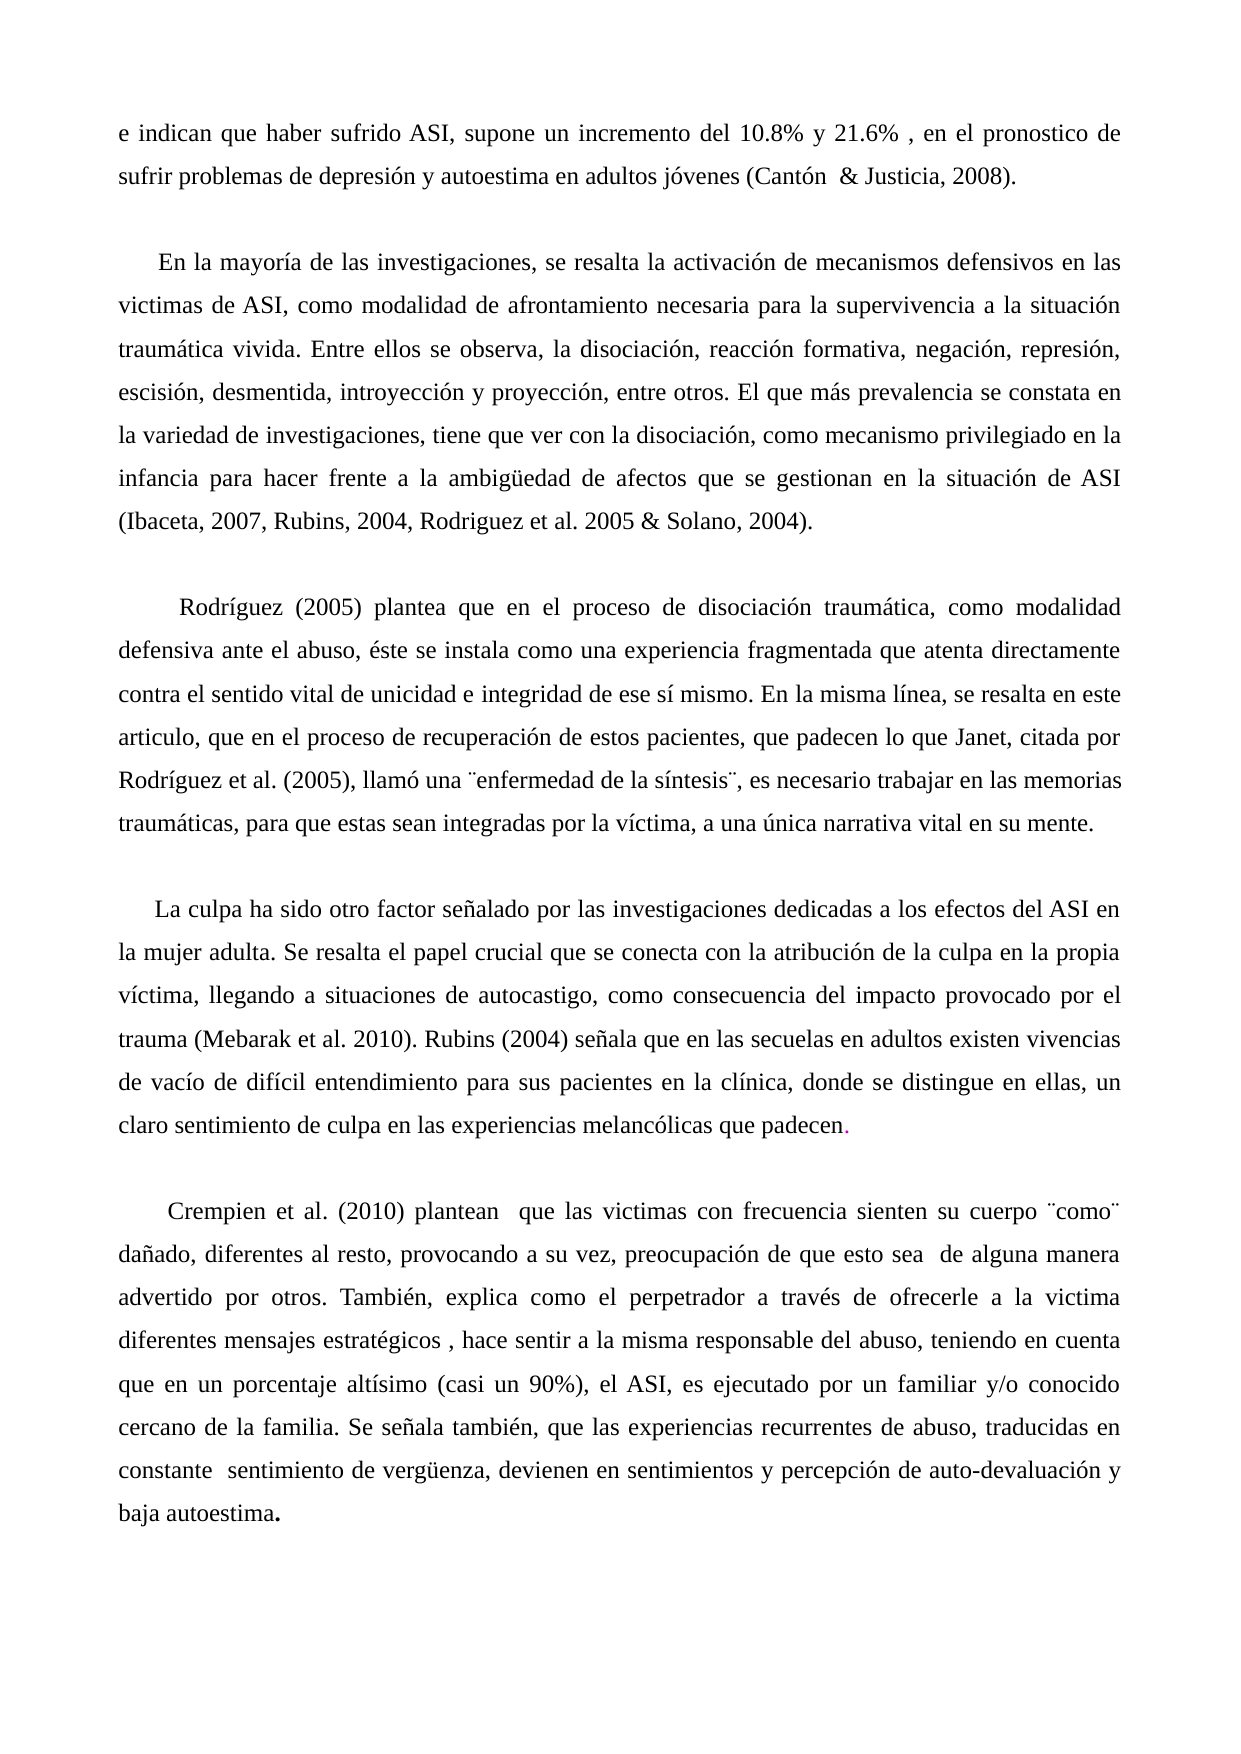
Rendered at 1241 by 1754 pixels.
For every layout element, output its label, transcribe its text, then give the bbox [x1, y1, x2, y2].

text En la mayoría de las investigaciones, se resalta la activación de mecanismos defensivos en las victimas de ASI, como modalidad de afrontamiento necesaria para la supervivencia a la situación traumática vivida. Entre ellos se observa, la disociación, reacción formativa, negación, represión, escisión, desmentida, introyección y proyección, entre otros. El que más prevalencia se constata en la variedad de investigaciones, tiene que ver con la disociación, como mecanismo privilegiado en la infancia para hacer frente a la ambigüedad de afectos que se gestionan en la situación de ASI (Ibaceta, 2007, Rubins, 2004, Rodriguez et al. 2005 & Solano, 2004). [118, 247, 1122, 535]
text Rodríguez (2005) plantea que en el proceso de disociación traumática, como modalidad defensiva ante el abuso, éste se instala como una experiencia fragmentada que atenta directamente contra el sentido vital de unicidad e integridad de ese sí mismo. En la misma línea, se resalta en este articulo, que en el proceso de recuperación de estos pacientes, que padecen lo que Janet, citada por Rodríguez et al. (2005), llamó una ¨enfermedad de la síntesis¨, es necesario trabajar en las memorias traumáticas, para que estas sean integradas por la víctima, a una única narrativa vital en su mente. [118, 592, 1122, 837]
text Crempien et al. (2010) plantean que las victimas con frecuencia sienten su cuerpo ¨como¨ dañado, diferentes al resto, provocando a su vez, preocupación de que esto sea de alguna manera advertido por otros. También, explica como el perpetrador a través de ofrecerle a la victima diferentes mensajes estratégicos , hace sentir a la misma responsable del abuso, teniendo en cuenta que en un porcentaje altísimo (casi un 90%), el ASI, es ejecutado por un familiar y/o conocido cercano de la familia. Se señala también, que las experiencias recurrentes de abuso, traducidas en constante sentimiento de vergüenza, devienen en sentimientos y percepción de auto-devaluación y baja autoestima. [118, 1196, 1122, 1527]
text La culpa ha sido otro factor señalado por las investigaciones dedicadas a los efectos del ASI en la mujer adulta. Se resalta el papel crucial que se conecta con la atribución de la culpa en la propia víctima, llegando a situaciones de autocastigo, como consecuencia del impacto provocado por el trauma (Mebarak et al. 2010). Rubins (2004) señala que en las secuelas en adultos existen vivencias de vacío de difícil entendimiento para sus pacientes en la clínica, donde se distingue en ellas, un claro sentimiento de culpa en las experiencias melancólicas que padecen. [118, 894, 1122, 1139]
text e indican que haber sufrido ASI, supone un incremento del 10.8% y 21.6% , en el pronostico de sufrir problemas de depresión y autoestima en adultos jóvenes (Cantón & Justicia, 2008). [118, 118, 1122, 190]
